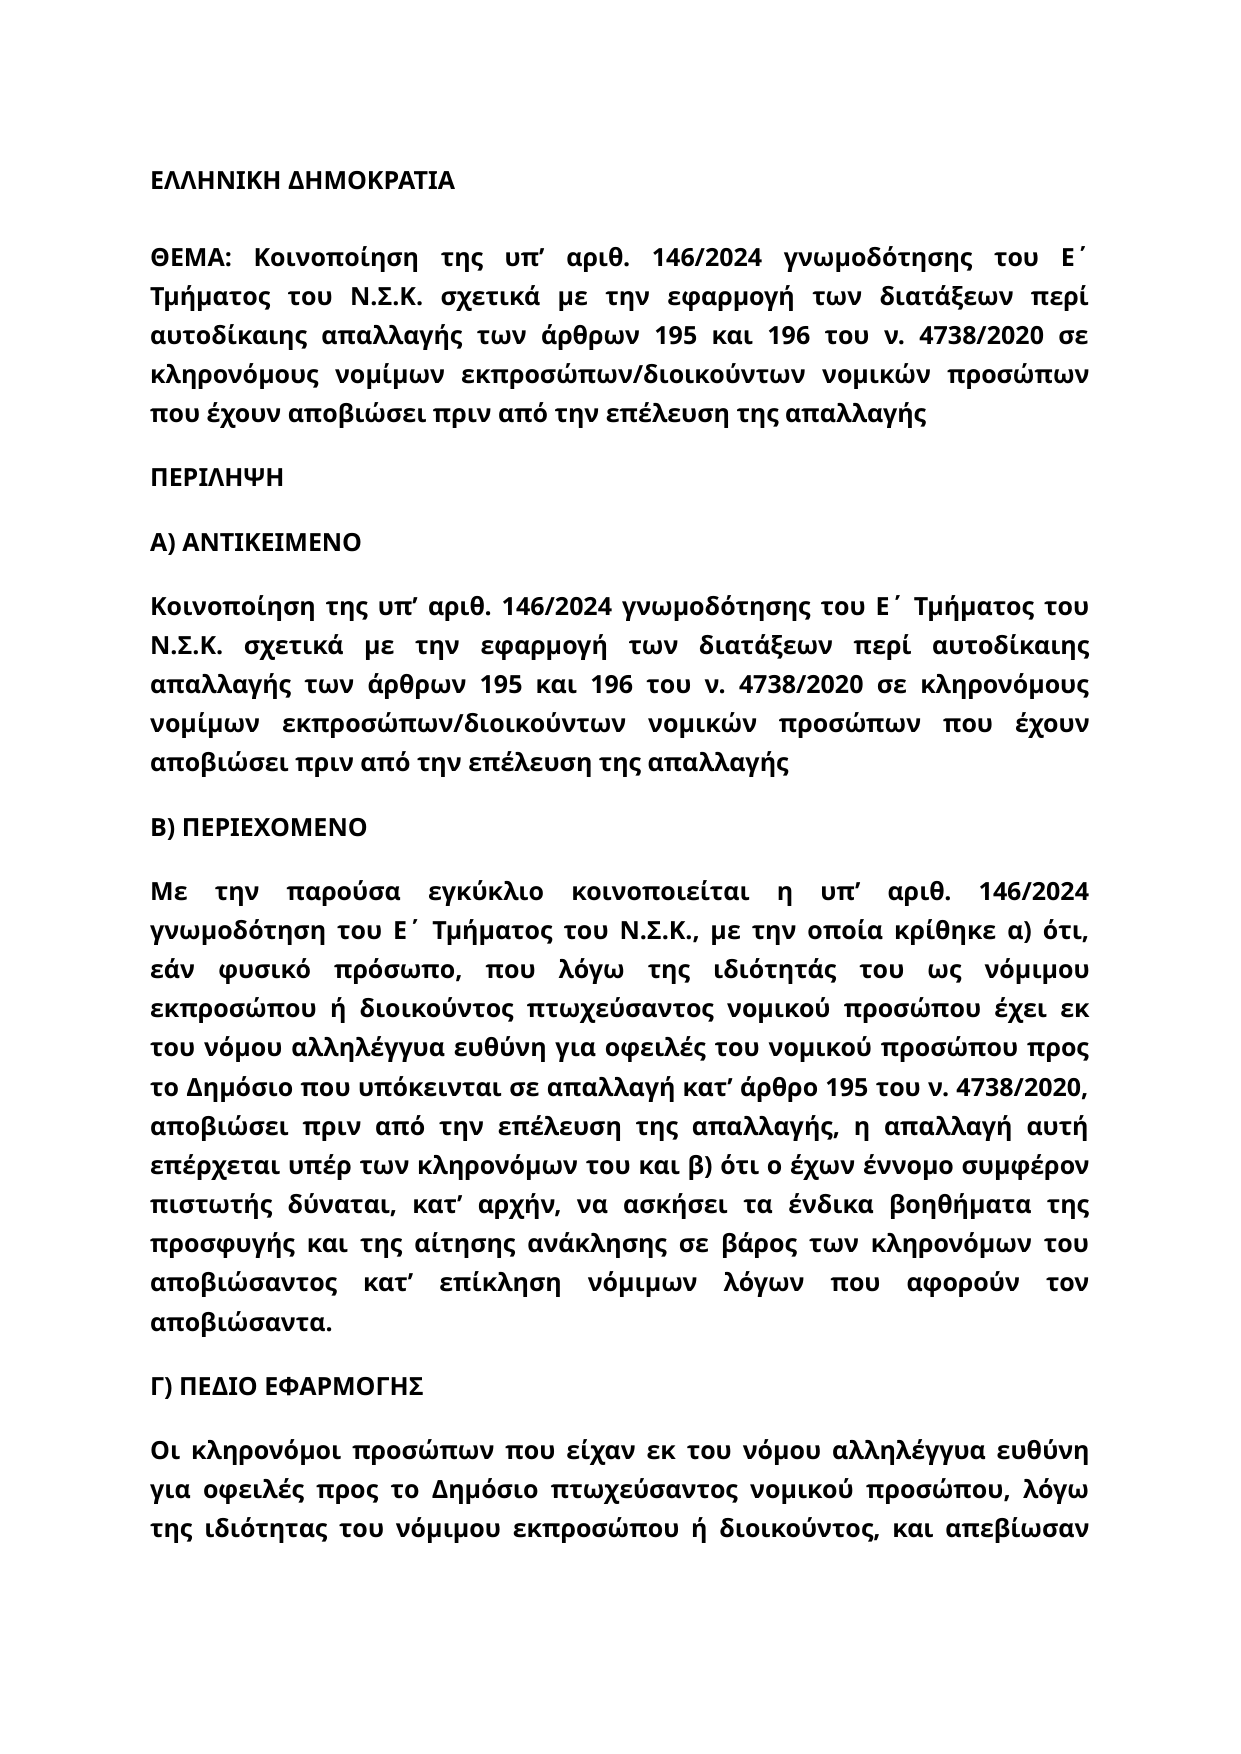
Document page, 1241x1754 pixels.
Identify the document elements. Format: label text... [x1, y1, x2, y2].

text Γ) ΠΕΔΙΟ ΕΦΑΡΜΟΓΗΣ [150, 1368, 1090, 1402]
title ΕΛΛΗΝΙΚΗ ΔΗΜΟΚΡΑΤΙΑ [150, 162, 1090, 197]
text Κοινοποίηση της υπ’ αριθ. 146/2024 γνωμοδότησης του Ε΄ Τμήματος του Ν.Σ.Κ. σχετικά με την εφαρμογή των διατάξεων περί αυτοδίκαιης απαλλαγής των άρθρων 195 και 196 του ν. 4738/2020 σε κληρονόμους νομίμων εκπροσώπων/διοικούντων νομικών προσώπων που έχουν αποβιώσει πριν από την επέλευση της απαλλαγής [150, 588, 1090, 779]
text Α) ΑΝΤΙΚΕΙΜΕΝΟ [150, 524, 1090, 558]
text ΠΕΡΙΛΗΨΗ [150, 460, 1090, 494]
text ΘΕΜΑ: Κοινοποίηση της υπ’ αριθ. 146/2024 γνωμοδότησης του Ε΄ Τμήματος του Ν.Σ.Κ. σχετικά με την εφαρμογή των διατάξεων περί αυτοδίκαιης απαλλαγής των άρθρων 195 και 196 του ν. 4738/2020 σε κληρονόμους νομίμων εκπροσώπων/διοικούντων νομικών προσώπων που έχουν αποβιώσει πριν από την επέλευση της απαλλαγής [150, 239, 1090, 430]
text Με την παρούσα εγκύκλιο κοινοποιείται η υπ’ αριθ. 146/2024 γνωμοδότηση του Ε΄ Τμήματος του Ν.Σ.Κ., με την οποία κρίθηκε α) ότι, εάν φυσικό πρόσωπο, που λόγω της ιδιότητάς του ως νόμιμου εκπροσώπου ή διοικούντος πτωχεύσαντος νομικού προσώπου έχει εκ του νόμου αλληλέγγυα ευθύνη για οφειλές του νομικού προσώπου προς το Δημόσιο που υπόκεινται σε απαλλαγή κατ’ άρθρο 195 του ν. 4738/2020, αποβιώσει πριν από την επέλευση της απαλλαγής, η απαλλαγή αυτή επέρχεται υπέρ των κληρονόμων του και β) ότι ο έχων έννομο συμφέρον πιστωτής δύναται, κατ’ αρχήν, να ασκήσει τα ένδικα βοηθήματα της προσφυγής και της αίτησης ανάκλησης σε βάρος των κληρονόμων του αποβιώσαντος κατ’ επίκληση νόμιμων λόγων που αφορούν τον αποβιώσαντα. [150, 873, 1090, 1338]
text Β) ΠΕΡΙΕΧΟΜΕΝΟ [150, 809, 1090, 843]
text Οι κληρονόμοι προσώπων που είχαν εκ του νόμου αλληλέγγυα ευθύνη για οφειλές προς το Δημόσιο πτωχεύσαντος νομικού προσώπου, λόγω της ιδιότητας του νόμιμου εκπροσώπου ή διοικούντος, και απεβίωσαν [150, 1432, 1090, 1545]
